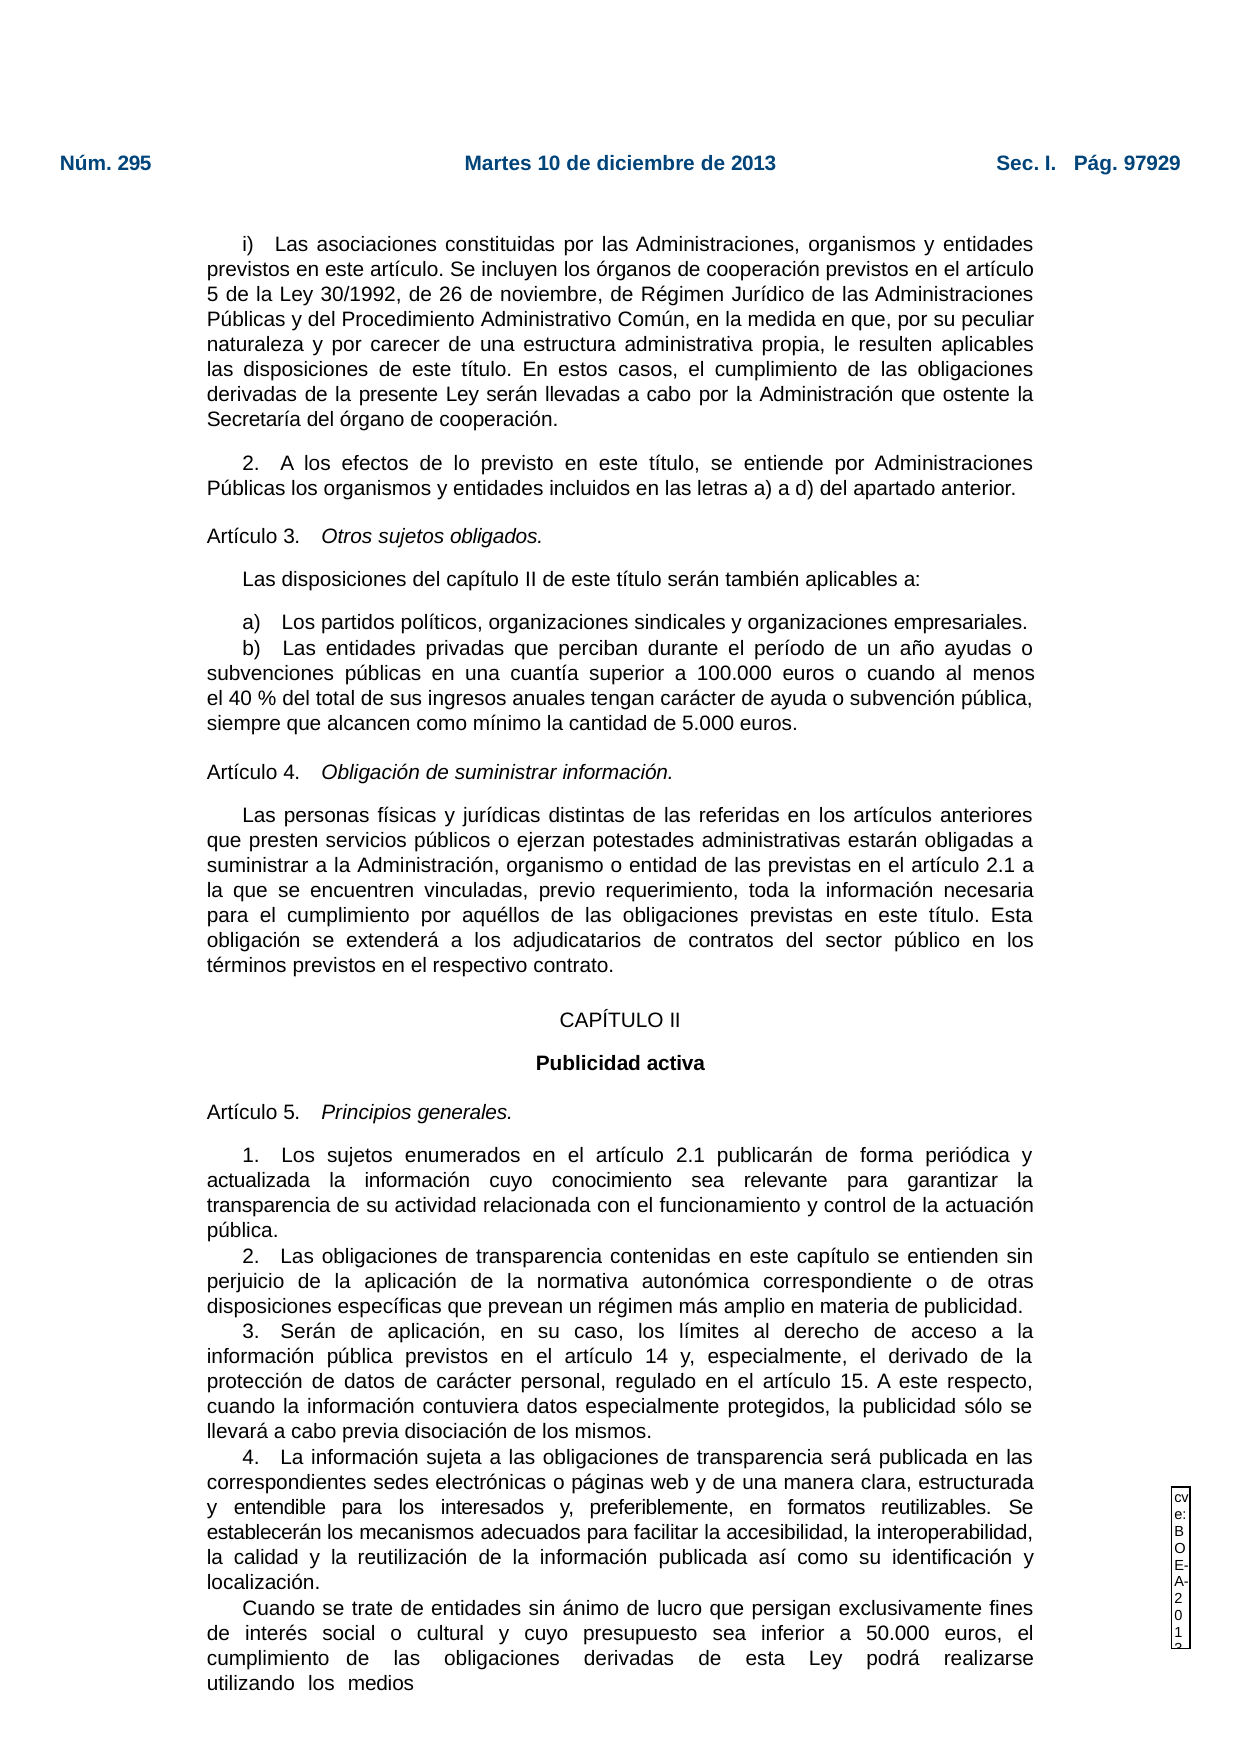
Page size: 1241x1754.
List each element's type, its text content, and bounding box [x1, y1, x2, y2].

list Las obligaciones de transparencia contenidas en este capítulo se entienden sin perjuicio de la aplicación de la normativa autonómica correspondiente o de otras disposiciones específicas que prevean un régimen más amplio en materia de publicidad. [207, 1243, 1034, 1318]
text Núm. 295 Martes 10 de diciembre de 2013 Sec. I. Pág. 97929 [48, 151, 1192, 175]
list La información sujeta a las obligaciones de transparencia será publicada en las correspondientes sedes electrónicas o páginas web y de una manera clara, estructurada y entendible para los interesados y, preferiblemente, en formatos reutilizables. Se establecerán los mecanismos adecuados para facilitar la accesibilidad, la interoperabilidad, la calidad y la reutilización de la información publicada así como su identificación y localización. [207, 1445, 1034, 1594]
list Las entidades privadas que perciban durante el período de un año ayudas o subvenciones públicas en una cuantía superior a 100.000 euros o cuando al menos el 40 % del total de sus ingresos anuales tengan carácter de ayuda o subvención pública, siempre que alcancen como mínimo la cantidad de 5.000 euros. [207, 635, 1035, 735]
text Las personas físicas y jurídicas distintas de las referidas en los artículos anteriores que presten servicios públicos o ejerzan potestades administrativas estarán obligadas a suministrar a la Administración, organismo o entidad de las previstas en el artículo 2.1 a la que se encuentren vinculadas, previo requerimiento, toda la información necesaria para el cumplimiento por aquéllos de las obligaciones previstas en este título. Esta obligación se extenderá a los adjudicatarios de contratos del sector público en los términos previstos en el respectivo contrato. [207, 802, 1034, 977]
text Artículo 3. Otros sujetos obligados. [207, 524, 1192, 548]
text CAPÍTULO II [48, 1008, 1192, 1032]
list Serán de aplicación, en su caso, los límites al derecho de acceso a la información pública previstos en el artículo 14 y, especialmente, el derivado de la protección de datos de carácter personal, regulado en el artículo 15. A este respecto, cuando la información contuviera datos especialmente protegidos, la publicidad sólo se llevará a cabo previa disociación de los mismos. [207, 1319, 1034, 1443]
text Artículo 4. Obligación de suministrar información. [207, 759, 1192, 783]
list Las asociaciones constituidas por las Administraciones, organismos y entidades previstos en este artículo. Se incluyen los órganos de cooperación previstos en el artículo 5 de la Ley 30/1992, de 26 de noviembre, de Régimen Jurídico de las Administraciones Públicas y del Procedimiento Administrativo Común, en la medida en que, por su peculiar naturaleza y por carecer de una estructura administrativa propia, le resulten aplicables las disposiciones de este título. En estos casos, el cumplimiento de las obligaciones derivadas de la presente Ley serán llevadas a cabo por la Administración que ostente la Secretaría del órgano de cooperación. [207, 231, 1034, 431]
list Los sujetos enumerados en el artículo 2.1 publicarán de forma periódica y actualizada la información cuyo conocimiento sea relevante para garantizar la transparencia de su actividad relacionada con el funcionamiento y control de la actuación pública. [207, 1143, 1034, 1242]
text Publicidad activa [48, 1051, 1192, 1075]
text Cuando se trate de entidades sin ánimo de lucro que persigan exclusivamente fines de interés social o cultural y cuyo presupuesto sea inferior a 50.000 euros, el cumplimiento de las obligaciones derivadas de esta Ley podrá realizarse utilizando los medios [207, 1596, 1034, 1695]
text Las disposiciones del capítulo II de este título serán también aplicables a: [242, 567, 1192, 591]
list A los efectos de lo previsto en este título, se entiende por Administraciones Públicas los organismos y entidades incluidos en las letras a) a d) del apartado anterior. [207, 450, 1034, 499]
list cve: BOE-A-2013-12887 [1174, 1489, 1189, 1648]
text Artículo 5. Principios generales. [207, 1100, 1192, 1124]
list Los partidos políticos, organizaciones sindicales y organizaciones empresariales. [242, 610, 1192, 634]
